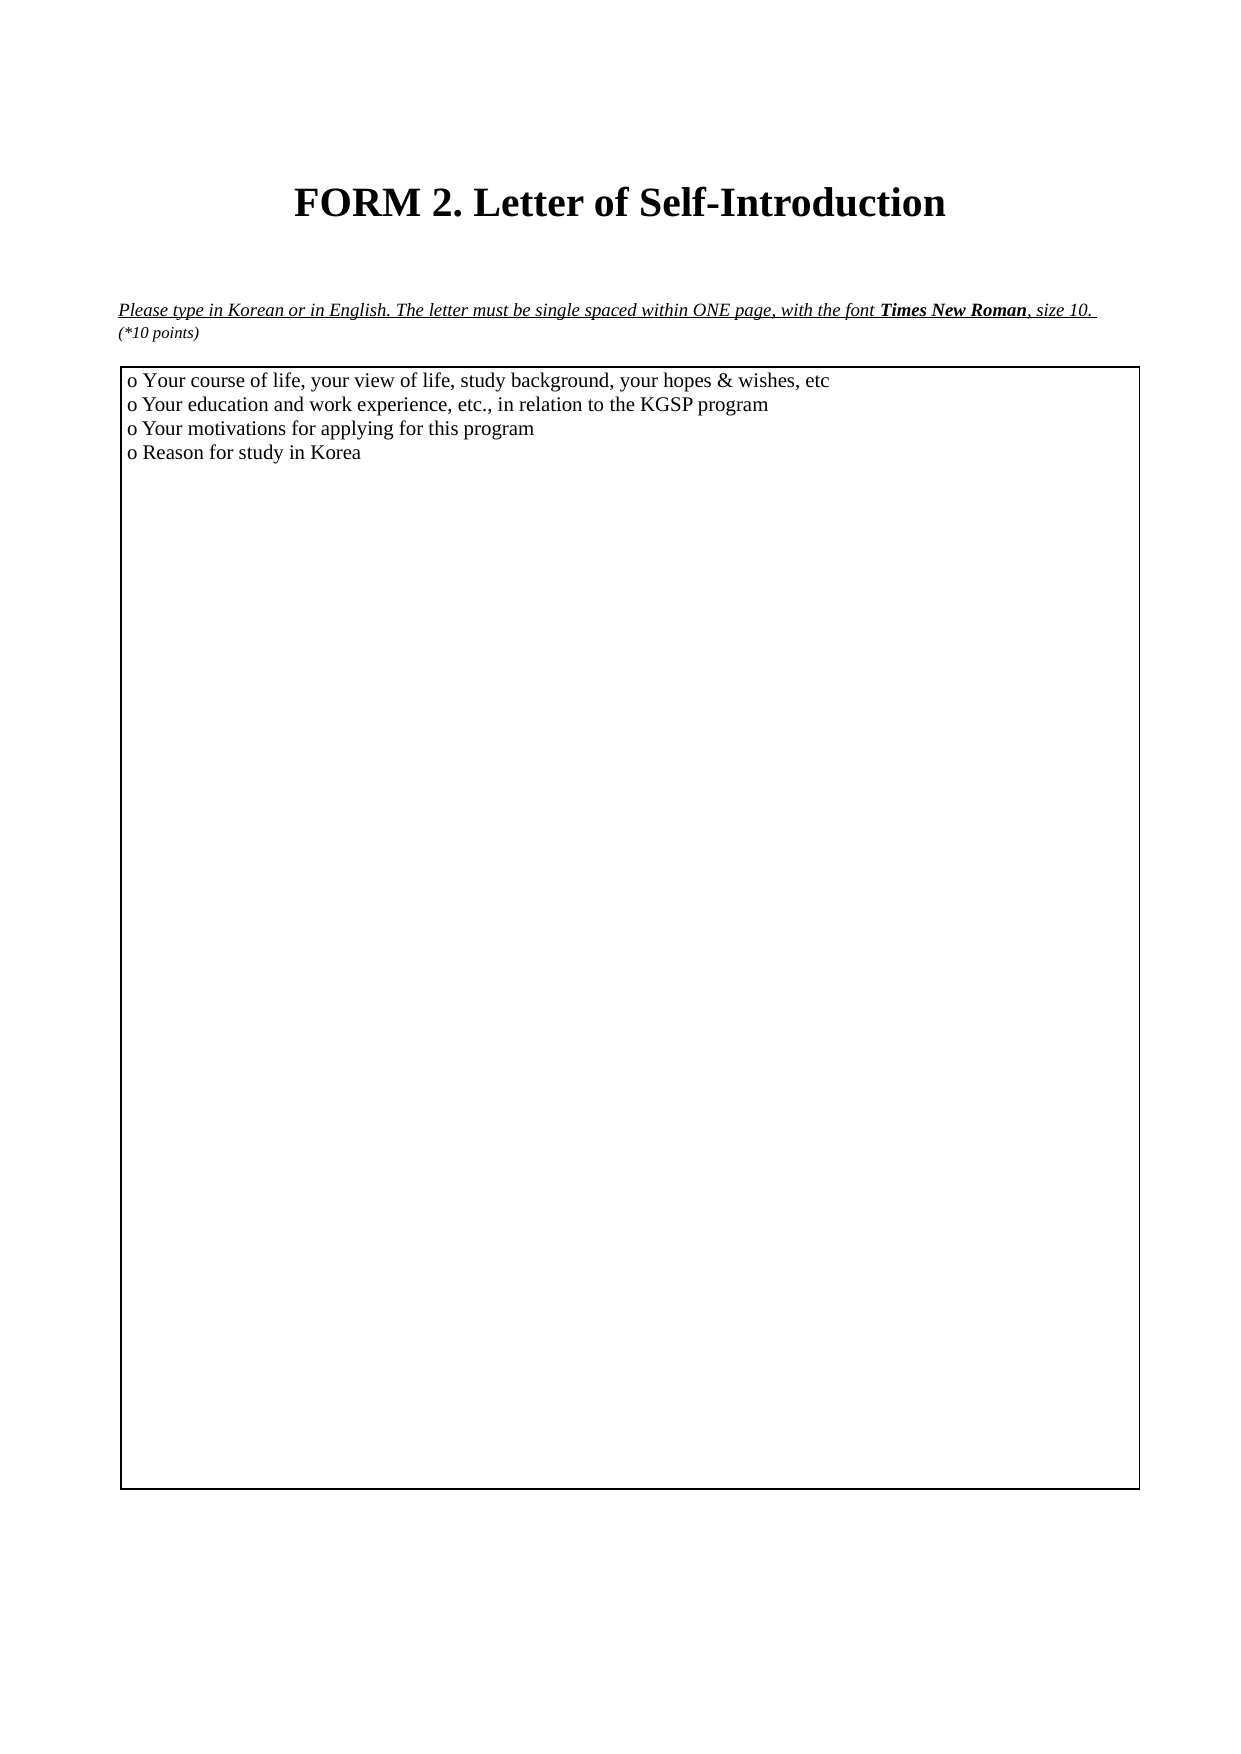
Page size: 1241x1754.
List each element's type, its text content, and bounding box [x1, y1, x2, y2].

text Please type in Korean or in English. The letter must be single spaced within ONE page, with the font Times New Roman, size 10. (*10 points) [118, 299, 1122, 342]
table_header o Your course of life, your view of life, study background, your hopes & wishes, etc o Your education and work experience, etc., in relation to the KGSP program o Your motivations for applying for this program o Reason for study in Korea [122, 368, 1139, 1488]
text FORM 2. Letter of Self-Introduction [118, 177, 1122, 225]
